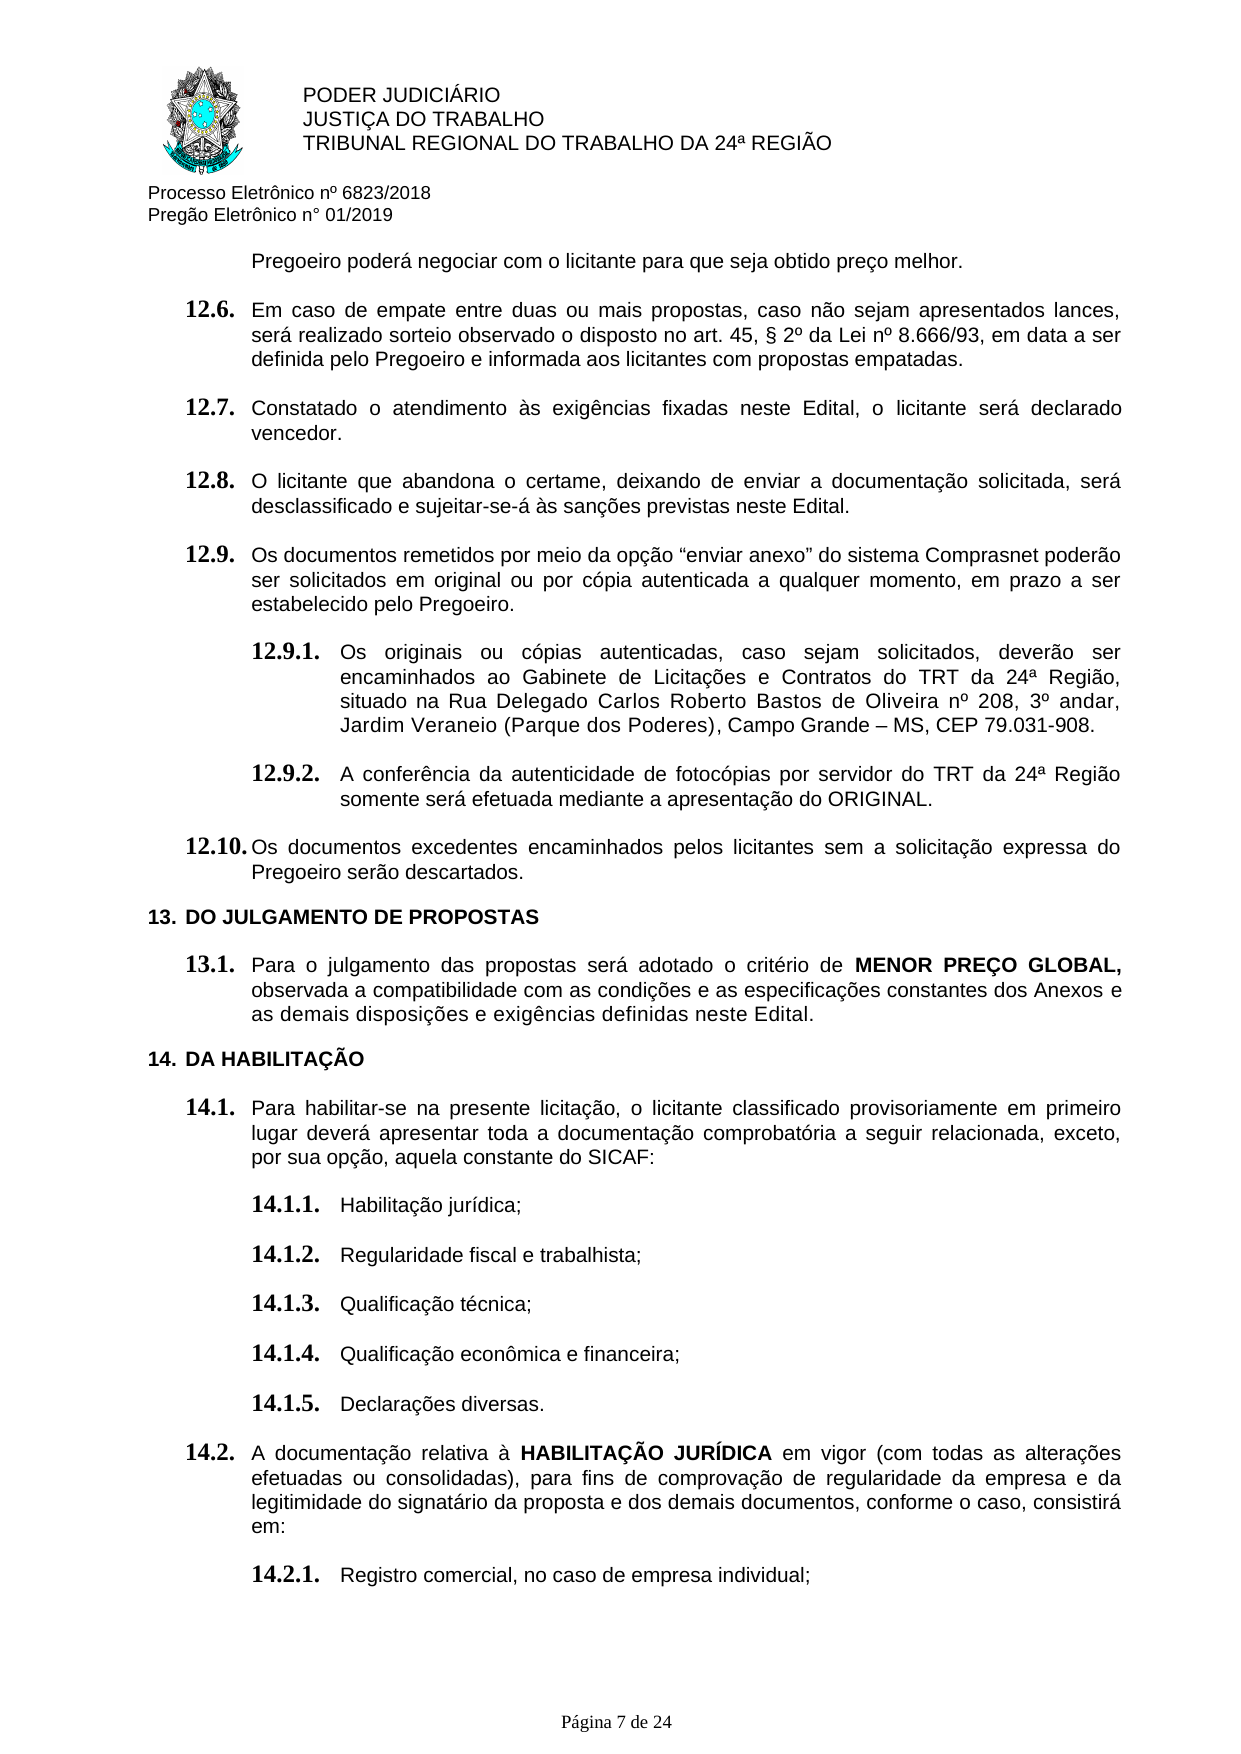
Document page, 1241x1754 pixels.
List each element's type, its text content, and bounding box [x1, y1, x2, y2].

list Declarações diversas. [251, 1388, 1122, 1416]
list Para habilitar-se na presente licitação, o licitante classificado provisoriamente em primeiro lugar deverá apresentar toda a documentação comprobatória a seguir relacionada, exceto, por sua opção, aquela constante do SICAF: [185, 1092, 1122, 1168]
picture [162, 66, 244, 175]
list Os documentos excedentes encaminhados pelos licitantes sem a solicitação expressa do Pregoeiro serão descartados. [185, 831, 1122, 884]
list DO JULGAMENTO DE PROPOSTAS [148, 905, 1122, 929]
list Os documentos remetidos por meio da opção “enviar anexo” do sistema Comprasnet poderão ser solicitados em original ou por cópia autenticada a qualquer momento, em prazo a ser estabelecido pelo Pregoeiro. [185, 539, 1122, 615]
list Qualificação técnica; [251, 1288, 1122, 1317]
list O licitante que abandona o certame, deixando de enviar a documentação solicitada, será desclassificado e sujeitar-se-á às sanções previstas neste Edital. [185, 465, 1122, 518]
list Constatado o atendimento às exigências fixadas neste Edital, o licitante será declarado vencedor. [185, 392, 1122, 444]
list A conferência da autenticidade de fotocópias por servidor do TRT da 24ª Região somente será efetuada mediante a apresentação do ORIGINAL. [251, 758, 1122, 810]
list Habilitação jurídica; [251, 1189, 1122, 1218]
list Qualificação econômica e financeira; [251, 1338, 1122, 1367]
list A documentação relativa à HABILITAÇÃO JURÍDICA em vigor (com todas as alterações efetuadas ou consolidadas), para fins de comprovação de regularidade da empresa e da legitimidade do signatário da proposta e dos demais documentos, conforme o caso, consistirá em: [185, 1437, 1122, 1538]
list Os originais ou cópias autenticadas, caso sejam solicitados, deverão ser encaminhados ao Gabinete de Licitações e Contratos do TRT da 24ª Região, situado na Rua Delegado Carlos Roberto Bastos de Oliveira nº 208, 3º andar, Jardim Veraneio (Parque dos Poderes), Campo Grande – MS, CEP 79.031-908. [251, 636, 1122, 737]
list Em caso de empate entre duas ou mais propostas, caso não sejam apresentados lances, será realizado sorteio observado o disposto no art. 45, § 2º da Lei nº 8.666/93, em data a ser definida pelo Pregoeiro e informada aos licitantes com propostas empatadas. [185, 294, 1122, 371]
list Pregoeiro poderá negociar com o licitante para que seja obtido preço melhor. [185, 249, 1122, 273]
list DA HABILITAÇÃO [148, 1047, 1122, 1071]
list Regularidade fiscal e trabalhista; [251, 1239, 1122, 1268]
list Para o julgamento das propostas será adotado o critério de MENOR PREÇO GLOBAL, observada a compatibilidade com as condições e as especificações constantes dos Anexos e as demais disposições e exigências definidas neste Edital. [185, 949, 1122, 1026]
list Registro comercial, no caso de empresa individual; [251, 1559, 1122, 1587]
